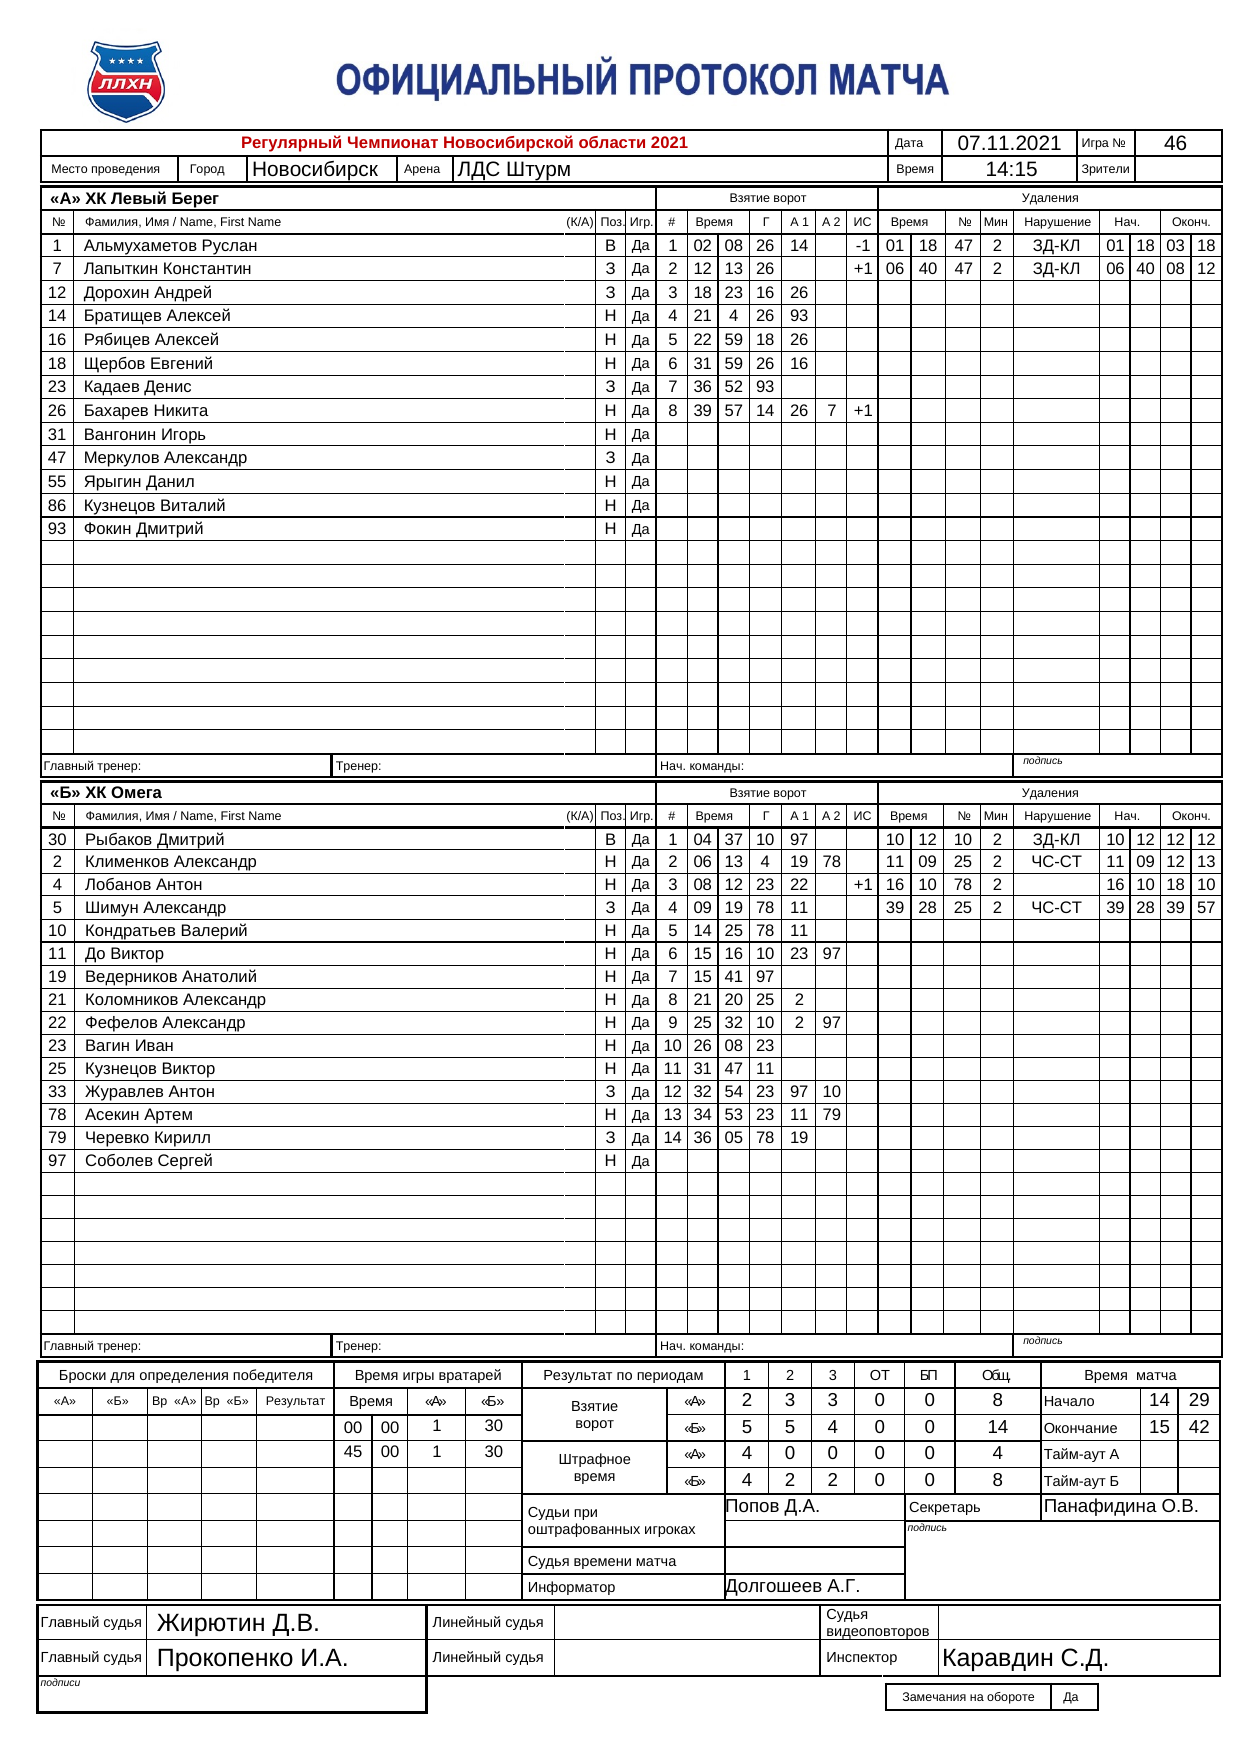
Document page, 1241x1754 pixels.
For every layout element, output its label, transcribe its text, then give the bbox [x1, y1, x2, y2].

table_cell 02 [688, 235, 717, 256]
table_cell Да [626, 352, 655, 374]
table_cell [782, 683, 815, 706]
table_cell [1131, 636, 1160, 658]
table_cell [879, 446, 910, 469]
table_cell [944, 1104, 980, 1126]
table_cell [1161, 494, 1190, 516]
table_cell 0 [855, 1389, 904, 1413]
table_cell [1192, 541, 1221, 564]
table_cell Асекин Артем [75, 1104, 564, 1126]
table_cell [912, 1127, 943, 1149]
table_cell [565, 1058, 595, 1079]
table_cell [981, 1150, 1013, 1172]
table_cell Н [596, 920, 625, 941]
table_cell 29 [1179, 1389, 1219, 1413]
table_cell [1014, 874, 1099, 895]
table_cell 34 [688, 1104, 717, 1126]
table_cell [1131, 305, 1160, 327]
table_cell 14 [956, 1415, 1040, 1440]
table_cell [408, 1547, 465, 1573]
table_cell Нач. [1100, 805, 1160, 826]
table_cell «Б » [466, 1389, 521, 1413]
table_cell «А» [408, 1389, 465, 1413]
table_cell [1131, 1104, 1160, 1126]
table_cell 32 [688, 1081, 717, 1103]
table_cell [782, 257, 815, 280]
table_cell [688, 1150, 717, 1172]
table_cell [1131, 352, 1160, 374]
table_cell [1131, 518, 1160, 540]
table_cell 2 [657, 850, 687, 872]
table_cell 79 [42, 1127, 74, 1149]
table_cell [39, 1416, 92, 1440]
table_cell [719, 565, 749, 587]
table_cell [1014, 730, 1099, 753]
table_cell Поз. [596, 805, 625, 826]
table_cell [596, 1288, 625, 1310]
table_cell [93, 1494, 147, 1520]
table_cell Н [596, 494, 625, 516]
table_cell Начало [1042, 1389, 1140, 1413]
table_cell [596, 659, 625, 682]
table_cell [946, 730, 980, 753]
table_cell [93, 1547, 147, 1573]
table_cell 1 [408, 1441, 465, 1467]
table_cell Линейный судья [428, 1640, 554, 1675]
table_cell Бахарев Никита [74, 399, 564, 422]
table_cell [1100, 1012, 1129, 1033]
table_cell 31 [688, 352, 717, 374]
table_cell [847, 659, 877, 682]
table_cell Фефелов Александр [75, 1012, 564, 1033]
table_cell [1014, 305, 1099, 327]
table_cell [816, 470, 846, 493]
table_header 2 [769, 1363, 811, 1387]
table_cell 23 [42, 376, 73, 398]
table_cell Клименков Александр [75, 850, 564, 872]
table_cell Информатор [523, 1575, 724, 1599]
table_cell [1192, 281, 1221, 303]
table_cell [879, 1242, 910, 1264]
table_cell [719, 612, 749, 634]
table_cell [750, 612, 781, 634]
table_cell [816, 376, 846, 398]
table_cell [981, 1288, 1013, 1310]
table_cell [74, 636, 564, 658]
table_cell [719, 683, 749, 706]
table_cell Н [596, 989, 625, 1011]
table_cell [879, 612, 910, 634]
table_cell [912, 541, 945, 564]
table_cell 10 [912, 874, 943, 895]
table_cell [944, 1127, 980, 1149]
picture [5, 28, 1179, 129]
table_cell [816, 541, 846, 564]
table_cell +1 [847, 874, 877, 895]
table_cell [39, 1441, 92, 1467]
table_cell [39, 1574, 92, 1599]
table_cell [1161, 281, 1190, 303]
table_cell [565, 612, 595, 634]
table_cell 25 [944, 896, 980, 918]
table_cell [1161, 399, 1190, 422]
table_cell [335, 1521, 371, 1546]
table_header «А» ХК Левый Берег [42, 188, 655, 209]
table_cell [565, 494, 595, 516]
table_cell [879, 636, 910, 658]
table_cell Да [626, 328, 655, 351]
table_cell 28 [1131, 896, 1160, 918]
table_cell 15 [688, 943, 717, 964]
table_cell 2 [812, 1468, 854, 1493]
table_cell [782, 659, 815, 682]
table_cell [816, 659, 846, 682]
table_cell Да [626, 1058, 655, 1079]
table_cell [688, 470, 717, 493]
table_cell [750, 565, 781, 587]
table_cell Да [626, 896, 655, 918]
table_cell [688, 707, 717, 729]
table_cell [981, 1104, 1013, 1126]
table_cell [565, 1081, 595, 1103]
table_cell Оконч. [1161, 805, 1221, 826]
table_cell [879, 707, 910, 729]
table_cell [847, 1288, 877, 1310]
table_cell [782, 376, 815, 398]
table_cell [879, 683, 910, 706]
table_cell [596, 1265, 625, 1287]
table_cell [719, 494, 749, 516]
table_cell [75, 1311, 564, 1333]
table_cell [688, 1173, 717, 1195]
table_cell 14 [657, 1127, 687, 1149]
table_cell [946, 659, 980, 682]
table_cell 18 [750, 328, 781, 351]
table_cell [1161, 707, 1190, 729]
table_cell 31 [42, 423, 73, 445]
table_cell [1136, 157, 1221, 181]
table_cell [1014, 281, 1099, 303]
table_cell [946, 588, 980, 611]
table_cell [1192, 1058, 1221, 1079]
table_cell [257, 1468, 333, 1493]
table_cell [1100, 423, 1129, 445]
table_cell Да [626, 874, 655, 895]
table_cell [1192, 565, 1221, 587]
table_cell [1014, 328, 1099, 351]
table_cell [1099, 1682, 1220, 1711]
table_cell Да [626, 850, 655, 872]
table_cell [816, 257, 846, 280]
table_cell № [946, 211, 980, 233]
table_cell [750, 683, 781, 706]
table_cell 23 [750, 1104, 781, 1126]
table_cell [688, 1311, 717, 1333]
table_header Удаления [879, 783, 1221, 803]
table_cell [39, 1494, 92, 1520]
table_cell [944, 1150, 980, 1172]
table_cell [816, 1196, 846, 1218]
table_cell [657, 1242, 687, 1264]
table_cell [946, 541, 980, 564]
table_cell 21 [688, 989, 717, 1011]
table_cell Штрафное время [523, 1442, 666, 1493]
table_cell 1 [657, 829, 687, 849]
table_cell [1100, 1242, 1129, 1264]
table_cell [782, 446, 815, 469]
table_cell [148, 1441, 201, 1467]
table_cell [879, 1012, 910, 1033]
table_cell 16 [42, 328, 73, 351]
table_cell Тренер: [333, 755, 655, 776]
table_cell [657, 470, 687, 493]
table_cell [1192, 1127, 1221, 1149]
table_cell [1014, 1104, 1099, 1126]
table_header Дата [889, 131, 941, 155]
table_cell Линейный судья [428, 1606, 554, 1639]
table_cell [75, 1288, 564, 1310]
table_cell [912, 920, 943, 941]
table_cell Нарушение [1014, 211, 1099, 233]
table_cell [981, 966, 1013, 987]
table_cell Судьи при оштрафованных игроках [523, 1495, 724, 1546]
table_cell [1100, 281, 1129, 303]
table_cell З [596, 896, 625, 918]
table_cell [946, 281, 980, 303]
table_cell [847, 850, 877, 872]
table_cell [1161, 612, 1190, 634]
table_cell 32 [719, 1012, 749, 1033]
table_cell [1100, 707, 1129, 729]
table_cell Тайм-аут Б [1042, 1468, 1140, 1493]
table_cell [626, 1242, 655, 1264]
table_cell [1131, 966, 1160, 987]
table_cell [373, 1521, 407, 1546]
table_cell 20 [719, 989, 749, 1011]
table_cell [657, 1219, 687, 1241]
table_cell [1014, 399, 1099, 422]
table_cell [719, 730, 749, 753]
table_cell Соболев Сергей [75, 1150, 564, 1172]
table_cell 2 [782, 989, 815, 1011]
table_cell 0 [855, 1415, 904, 1440]
table_cell 2 [769, 1468, 811, 1493]
table_cell [596, 1173, 625, 1195]
table_cell [1192, 518, 1221, 540]
table_cell [596, 1242, 625, 1264]
table_cell А 1 [782, 805, 815, 826]
table_cell Время [879, 211, 945, 233]
table_cell [719, 659, 749, 682]
table_cell [466, 1574, 521, 1599]
table_cell Рябицев Алексей [74, 328, 564, 351]
table_cell [981, 612, 1013, 634]
table_cell [1014, 659, 1099, 682]
table_cell [1192, 683, 1221, 706]
table_cell [1100, 470, 1129, 493]
table_cell 11 [1100, 850, 1129, 872]
table_cell 26 [688, 1035, 717, 1057]
table_cell [847, 943, 877, 964]
table_cell [946, 707, 980, 729]
table_cell [946, 446, 980, 469]
table_cell 19 [719, 896, 749, 918]
table_cell [1161, 565, 1190, 587]
table_cell Щербов Евгений [74, 352, 564, 374]
table_cell [335, 1468, 371, 1493]
table_cell [565, 352, 595, 374]
table_cell З [596, 1127, 625, 1149]
table_cell [565, 281, 595, 303]
table_cell 2 [726, 1389, 768, 1413]
table_cell [1141, 1468, 1177, 1493]
table_cell 78 [750, 896, 781, 918]
table_cell 14 [750, 399, 781, 422]
table_cell [565, 920, 595, 941]
table_cell [981, 1173, 1013, 1195]
table_cell [1014, 565, 1099, 587]
table_cell Кондратьев Валерий [75, 920, 564, 941]
table_cell 4 [719, 305, 749, 327]
table_cell [782, 1150, 815, 1172]
table_cell [816, 565, 846, 587]
table_cell 08 [688, 874, 717, 895]
table_cell [782, 565, 815, 587]
table_cell [981, 943, 1013, 964]
table_cell 10 [1131, 874, 1160, 895]
table_cell [39, 1547, 92, 1573]
table_cell [750, 707, 781, 729]
table_cell Н [596, 399, 625, 422]
table_cell Альмухаметов Руслан [74, 235, 564, 256]
table_cell Время [335, 1389, 407, 1413]
table_cell 40 [1131, 257, 1160, 280]
table_cell [944, 989, 980, 1011]
table_cell [750, 518, 781, 540]
table_cell [719, 1311, 749, 1333]
table_cell [782, 494, 815, 516]
table_cell Н [596, 1012, 625, 1033]
table_cell [565, 446, 595, 469]
table_cell [912, 1288, 943, 1310]
table_cell -1 [847, 235, 877, 256]
table_cell 12 [719, 874, 749, 895]
table_cell [750, 470, 781, 493]
table_cell [816, 1288, 846, 1310]
table_cell [42, 636, 73, 658]
table_cell [912, 1012, 943, 1033]
table_cell [1014, 1219, 1099, 1241]
table_cell [1161, 470, 1190, 493]
table_cell [565, 1127, 595, 1149]
table_cell [1014, 1081, 1099, 1103]
table_cell [816, 518, 846, 540]
table_cell [1131, 565, 1160, 587]
table_cell [1014, 352, 1099, 374]
table_cell Да [626, 423, 655, 445]
table_cell [565, 235, 595, 256]
table_cell [816, 1150, 846, 1172]
table_cell [912, 1196, 943, 1218]
table_cell Прокопенко И.А. [147, 1640, 425, 1675]
table_cell [596, 730, 625, 753]
table_cell [719, 1265, 749, 1287]
table_cell [565, 850, 595, 872]
table_cell [879, 989, 910, 1011]
table_cell [981, 399, 1013, 422]
table_cell Мин [981, 805, 1013, 826]
table_cell [719, 636, 749, 658]
table_cell [626, 1288, 655, 1310]
table_cell [879, 659, 910, 682]
table_cell 4 [812, 1415, 854, 1440]
table_cell [847, 470, 877, 493]
table_cell [816, 1311, 846, 1333]
table_cell [912, 966, 943, 987]
table_cell 5 [657, 920, 687, 941]
table_cell [657, 1196, 687, 1218]
table_cell [750, 423, 781, 445]
table_cell 22 [782, 874, 815, 895]
table_cell Тайм-аут А [1042, 1441, 1140, 1467]
table_cell [816, 235, 846, 256]
table_cell [847, 707, 877, 729]
table_cell 18 [1192, 235, 1221, 256]
table_cell [719, 1173, 749, 1195]
table_cell [816, 423, 846, 445]
table_cell 93 [782, 305, 815, 327]
table_cell [42, 1173, 74, 1195]
table_cell Да [626, 1081, 655, 1103]
table_cell [688, 1219, 717, 1241]
table_cell 19 [782, 1127, 815, 1149]
table_cell [816, 1265, 846, 1287]
table_cell «Б» [93, 1389, 147, 1413]
table_cell [879, 730, 910, 753]
table_cell [555, 1606, 819, 1639]
table_cell Да [626, 966, 655, 987]
table_cell [981, 446, 1013, 469]
table_cell 2 [782, 1012, 815, 1033]
table_cell 47 [719, 1058, 749, 1079]
table_cell Н [596, 1150, 625, 1172]
table_header БП [905, 1363, 954, 1387]
table_cell [626, 588, 655, 611]
table_cell [847, 1150, 877, 1172]
table_cell [782, 612, 815, 634]
table_cell [1131, 588, 1160, 611]
table_cell [42, 588, 73, 611]
table_cell [944, 1288, 980, 1310]
table_cell [1100, 1035, 1129, 1057]
table_cell [879, 1081, 910, 1103]
table_cell [148, 1416, 201, 1440]
table_cell [879, 1265, 910, 1287]
table_cell [1100, 1173, 1129, 1195]
table_cell 09 [688, 896, 717, 918]
table_cell Игр. [626, 211, 655, 233]
table_cell [879, 423, 910, 445]
table_cell [93, 1468, 147, 1493]
table_cell [816, 1127, 846, 1149]
table_cell [42, 1242, 74, 1264]
table_cell Время [688, 805, 749, 826]
table_cell [847, 612, 877, 634]
table_cell [847, 494, 877, 516]
table_cell [782, 1035, 815, 1057]
table_cell [1161, 1104, 1190, 1126]
table_cell 2 [981, 874, 1013, 895]
table_cell Фокин Дмитрий [74, 518, 564, 540]
table_cell 23 [42, 1035, 74, 1057]
table_cell [782, 636, 815, 658]
table_cell [782, 1288, 815, 1310]
table_cell [565, 470, 595, 493]
table_cell [981, 281, 1013, 303]
table_cell [428, 1677, 882, 1711]
table_cell [1192, 1035, 1221, 1057]
table_cell [1131, 1035, 1160, 1057]
table_cell [847, 1035, 877, 1057]
table_cell 12 [688, 257, 717, 280]
table_cell 25 [42, 1058, 74, 1079]
table_cell [1161, 683, 1190, 706]
table_cell Окончание [1042, 1415, 1140, 1440]
table_cell [816, 683, 846, 706]
table_cell [1100, 1196, 1129, 1218]
table_cell [816, 1242, 846, 1264]
table_cell Да [626, 829, 655, 849]
table_cell [42, 1265, 74, 1287]
table_cell 26 [782, 281, 815, 303]
table_cell [1014, 376, 1099, 398]
table_cell 06 [688, 850, 717, 872]
table_cell [816, 730, 846, 753]
table_cell 3 [812, 1389, 854, 1413]
table_cell [565, 1196, 595, 1218]
table_cell [782, 1196, 815, 1218]
table_cell [373, 1574, 407, 1599]
table_cell [1161, 1196, 1190, 1218]
table_cell 23 [782, 943, 815, 964]
table_cell 0 [905, 1415, 954, 1440]
table_cell 57 [1192, 896, 1221, 918]
table_cell 11 [782, 920, 815, 941]
table_cell [1161, 989, 1190, 1011]
table_cell Журавлев Антон [75, 1081, 564, 1103]
table_cell Оконч. [1161, 211, 1221, 233]
table_cell [944, 1081, 980, 1103]
table_cell 39 [1161, 896, 1190, 918]
table_cell [1014, 1196, 1099, 1218]
table_cell [782, 1219, 815, 1241]
table_cell [257, 1441, 333, 1467]
table_cell 12 [42, 281, 73, 303]
table_cell 18 [688, 281, 717, 303]
table_cell Да [626, 305, 655, 327]
table_cell Секретарь [906, 1495, 1040, 1520]
table_cell [944, 1311, 980, 1333]
table_cell № [944, 805, 980, 826]
table_header 1 [726, 1363, 768, 1387]
table_cell [565, 257, 595, 280]
table_cell [565, 1219, 595, 1241]
table_cell [565, 1265, 595, 1287]
table_cell Да [626, 1012, 655, 1033]
table_cell [688, 446, 717, 469]
table_cell 2 [981, 829, 1013, 849]
table_cell [657, 1311, 687, 1333]
table_cell [1100, 1311, 1129, 1333]
table_header Взятие ворот [657, 188, 877, 209]
table_cell 30 [466, 1416, 521, 1440]
table_cell 2 [981, 235, 1013, 256]
table_cell [981, 1035, 1013, 1057]
table_cell 26 [750, 305, 781, 327]
table_cell [1014, 1127, 1099, 1149]
table_cell [626, 1311, 655, 1333]
table_cell До Виктор [75, 943, 564, 964]
table_cell 12 [1161, 829, 1190, 849]
table_cell 03 [1161, 235, 1190, 256]
table_cell [912, 328, 945, 351]
table_cell [816, 636, 846, 658]
table_cell Да [626, 943, 655, 964]
table_cell «А» [39, 1389, 92, 1413]
table_cell [912, 707, 945, 729]
table_cell [596, 541, 625, 564]
table_cell [1100, 305, 1129, 327]
table_cell [1161, 423, 1190, 445]
table_cell 53 [719, 1104, 749, 1126]
table_header 46 [1136, 131, 1221, 155]
table_cell [847, 1242, 877, 1264]
table_cell [93, 1416, 147, 1440]
table_cell [782, 966, 815, 987]
table_cell В [596, 829, 625, 849]
table_cell [1192, 612, 1221, 634]
table_cell Время [889, 157, 941, 181]
table_cell 4 [726, 1442, 768, 1467]
table_cell 13 [719, 257, 749, 280]
table_cell З [596, 281, 625, 303]
table_cell [657, 541, 687, 564]
table_cell [981, 659, 1013, 682]
table_cell 40 [912, 257, 945, 280]
table_cell [565, 683, 595, 706]
table_cell [879, 1058, 910, 1079]
table_cell [1131, 612, 1160, 634]
table_cell [1192, 1265, 1221, 1287]
table_cell [335, 1494, 371, 1520]
table_cell [912, 1058, 943, 1079]
table_cell [565, 1242, 595, 1264]
table_cell [1014, 588, 1099, 611]
table_cell 25 [688, 1012, 717, 1033]
table_cell [657, 659, 687, 682]
table_cell [596, 612, 625, 634]
table_cell [688, 565, 717, 587]
table_cell № [42, 805, 74, 826]
table_cell 18 [42, 352, 73, 374]
table_cell [1100, 518, 1129, 540]
table_cell [1131, 1265, 1160, 1287]
table_cell [1100, 399, 1129, 422]
table_cell [946, 399, 980, 422]
table_cell [879, 1127, 910, 1149]
table_cell 4 [726, 1468, 768, 1493]
table_cell Поз. [596, 211, 625, 233]
table_cell [1014, 1035, 1099, 1057]
table_cell [719, 423, 749, 445]
table_cell [1131, 541, 1160, 564]
table_cell Н [596, 1035, 625, 1057]
table_cell [944, 943, 980, 964]
table_cell [726, 1548, 904, 1573]
table_cell [466, 1468, 521, 1493]
table_cell Да [626, 1150, 655, 1172]
table_cell [981, 328, 1013, 351]
table_cell [1014, 470, 1099, 493]
table_cell [847, 1265, 877, 1287]
table_cell 00 [335, 1416, 371, 1440]
table_cell [1014, 541, 1099, 564]
table_cell [912, 423, 945, 445]
table_cell Н [596, 874, 625, 895]
table_cell [93, 1441, 147, 1467]
table_cell [981, 470, 1013, 493]
table_cell [1192, 423, 1221, 445]
table_cell [1131, 943, 1160, 964]
table_cell Да [626, 399, 655, 422]
table_cell 10 [1100, 829, 1129, 849]
table_header 3 [812, 1363, 854, 1387]
table_cell 25 [719, 920, 749, 941]
table_cell 21 [688, 305, 717, 327]
table_cell [719, 588, 749, 611]
table_cell [42, 1219, 74, 1241]
table_cell ИС [847, 805, 877, 826]
table_cell [626, 1219, 655, 1241]
table_cell [1192, 352, 1221, 374]
table_cell 4 [750, 850, 781, 872]
table_cell [1161, 1311, 1190, 1333]
table_cell А 2 [816, 211, 846, 233]
table_cell [688, 612, 717, 634]
table_cell [565, 1012, 595, 1033]
table_cell Н [596, 966, 625, 987]
table_cell [1192, 1242, 1221, 1264]
table_cell [657, 1173, 687, 1195]
table_cell Н [596, 943, 625, 964]
table_cell Игр. [626, 805, 655, 826]
table_cell [1131, 423, 1160, 445]
table_cell [847, 588, 877, 611]
table_cell [981, 588, 1013, 611]
table_cell 00 [373, 1416, 407, 1440]
table_cell 59 [719, 352, 749, 374]
table_cell 13 [719, 850, 749, 872]
table_cell [847, 305, 877, 327]
table_cell 13 [657, 1104, 687, 1126]
table_cell [847, 1081, 877, 1103]
table_cell [1100, 446, 1129, 469]
table_cell [912, 943, 943, 964]
table_header Результат по периодам [523, 1363, 724, 1387]
table_cell Лобанов Антон [75, 874, 564, 895]
table_cell [879, 588, 910, 611]
table_cell Время [879, 805, 943, 826]
table_cell [912, 565, 945, 587]
table_cell [816, 989, 846, 1011]
table_cell 12 [657, 1081, 687, 1103]
table_cell ЧС-СТ [1014, 850, 1099, 872]
table_cell [565, 376, 595, 398]
table_cell подпись [906, 1522, 1219, 1599]
table_cell Время [688, 211, 749, 233]
table_cell [1161, 1012, 1190, 1033]
table_cell Да [626, 281, 655, 303]
table_cell [946, 565, 980, 587]
table_cell [1161, 541, 1190, 564]
table_cell [879, 328, 910, 351]
table_cell [981, 920, 1013, 941]
table_cell [879, 1104, 910, 1126]
table_cell [1161, 636, 1190, 658]
table_cell 86 [42, 494, 73, 516]
table_cell 30 [466, 1441, 521, 1467]
table_cell [816, 328, 846, 351]
table_cell 8 [956, 1468, 1040, 1493]
table_cell [981, 989, 1013, 1011]
table_cell [1192, 920, 1221, 941]
table_cell 26 [782, 399, 815, 422]
table_cell 8 [657, 989, 687, 1011]
table_cell [596, 1196, 625, 1218]
table_cell [816, 920, 846, 941]
table_cell [1014, 683, 1099, 706]
table_cell [981, 1058, 1013, 1079]
table_cell Кузнецов Виталий [74, 494, 564, 516]
table_cell [1131, 1127, 1160, 1149]
table_cell Рыбаков Дмитрий [75, 829, 564, 849]
table_cell [1100, 588, 1129, 611]
table_cell [847, 1311, 877, 1333]
table_cell 11 [879, 850, 910, 872]
table_cell # [657, 211, 687, 233]
table_cell ЧС-СТ [1014, 896, 1099, 918]
table_cell [1161, 1265, 1190, 1287]
table_cell [565, 305, 595, 327]
table_cell [847, 1127, 877, 1149]
table_cell «Б» [668, 1468, 724, 1493]
table_cell 97 [782, 1081, 815, 1103]
table_cell [93, 1574, 147, 1599]
table_cell Да [626, 446, 655, 469]
table_cell 78 [42, 1104, 74, 1126]
table_cell [879, 1311, 910, 1333]
table_cell [1100, 1127, 1129, 1149]
table_cell [565, 659, 595, 682]
table_cell [565, 423, 595, 445]
table_cell подпись [1014, 1335, 1221, 1356]
table_cell 78 [750, 1127, 781, 1149]
table_cell [657, 636, 687, 658]
table_cell [750, 1311, 781, 1333]
table_cell [657, 612, 687, 634]
table_cell 7 [657, 966, 687, 987]
table_cell 23 [719, 281, 749, 303]
table_cell [847, 328, 877, 351]
table_cell [816, 1219, 846, 1241]
table_cell [847, 730, 877, 753]
table_cell [1161, 446, 1190, 469]
table_cell [202, 1547, 256, 1573]
table_cell [688, 683, 717, 706]
table_cell Судья времени матча [523, 1548, 724, 1573]
table_cell 10 [750, 1012, 781, 1033]
table_cell [879, 470, 910, 493]
table_cell [1192, 1311, 1221, 1333]
table_cell Судья видеоповторов [821, 1606, 938, 1639]
table_cell [1014, 518, 1099, 540]
table_cell [879, 352, 910, 374]
table_cell [847, 1058, 877, 1079]
table_cell [1100, 1058, 1129, 1079]
table_cell [1192, 399, 1221, 422]
table_cell [847, 281, 877, 303]
table_cell [565, 1104, 595, 1126]
table_cell [719, 1150, 749, 1172]
table_cell 12 [1161, 850, 1190, 872]
table_cell Взятие ворот [523, 1389, 666, 1440]
table_cell [944, 966, 980, 987]
table_cell [1014, 446, 1099, 469]
table_cell [782, 730, 815, 753]
table_cell [565, 636, 595, 658]
table_cell [626, 683, 655, 706]
table_cell 11 [782, 1104, 815, 1126]
table_cell Н [596, 328, 625, 351]
table_cell [626, 730, 655, 753]
table_cell [981, 541, 1013, 564]
table_cell [408, 1521, 465, 1546]
table_cell 4 [657, 896, 687, 918]
table_cell Лапыткин Константин [74, 257, 564, 280]
table_cell [847, 989, 877, 1011]
table_cell 1 [408, 1416, 465, 1440]
table_cell [782, 541, 815, 564]
table_header Общ. [956, 1363, 1040, 1387]
table_cell [912, 588, 945, 611]
table_cell [847, 1173, 877, 1195]
table_cell [750, 636, 781, 658]
table_cell [912, 399, 945, 422]
table_cell ИС [847, 211, 877, 233]
table_cell [1192, 730, 1221, 753]
table_cell [42, 565, 73, 587]
table_cell Главный тренер: [42, 755, 330, 776]
table_cell [257, 1574, 333, 1599]
table_cell [726, 1521, 904, 1546]
table_cell [596, 636, 625, 658]
table_cell [782, 588, 815, 611]
table_cell [847, 446, 877, 469]
table_cell Попов Д.А. [726, 1495, 904, 1520]
table_cell [626, 1196, 655, 1218]
table_cell Да [626, 257, 655, 280]
table_cell [408, 1494, 465, 1520]
table_cell [565, 1035, 595, 1057]
table_cell ЗД-КЛ [1014, 257, 1099, 280]
table_cell 10 [944, 829, 980, 849]
table_cell [148, 1494, 201, 1520]
table_cell Главный тренер: [42, 1335, 330, 1356]
table_header Игра № [1078, 131, 1134, 155]
table_cell 26 [782, 328, 815, 351]
table_cell [408, 1468, 465, 1493]
table_cell [1014, 989, 1099, 1011]
table_cell [816, 494, 846, 516]
table_cell 52 [719, 376, 749, 398]
table_cell [1161, 920, 1190, 941]
table_cell [74, 730, 564, 753]
table_cell [1192, 305, 1221, 327]
table_cell [1131, 1150, 1160, 1172]
table_cell [657, 423, 687, 445]
table_cell Жирютин Д.В. [147, 1606, 425, 1639]
table_cell [1161, 1173, 1190, 1195]
table_cell [879, 1219, 910, 1241]
table_cell Место проведения [42, 157, 177, 181]
table_cell [565, 1173, 595, 1195]
table_cell [1161, 1150, 1190, 1172]
table_cell Н [596, 518, 625, 540]
table_cell [981, 352, 1013, 374]
table_cell [408, 1574, 465, 1599]
table_cell [75, 1173, 564, 1195]
table_cell 47 [42, 446, 73, 469]
table_cell [42, 1311, 74, 1333]
table_cell [912, 518, 945, 540]
table_cell 57 [719, 399, 749, 422]
table_cell [1131, 376, 1160, 398]
table_cell [782, 1265, 815, 1287]
table_cell «А» [668, 1389, 724, 1413]
table_cell [1192, 446, 1221, 469]
table_cell 04 [688, 829, 717, 849]
table_cell 09 [1131, 850, 1160, 872]
table_cell [981, 636, 1013, 658]
table_cell [1131, 328, 1160, 351]
table_cell [946, 518, 980, 540]
table_cell [981, 305, 1013, 327]
table_cell [883, 1677, 1220, 1681]
table_cell [565, 943, 595, 964]
table_cell [782, 518, 815, 540]
table_cell [816, 1058, 846, 1079]
table_cell [816, 966, 846, 987]
table_cell [750, 446, 781, 469]
table_cell [879, 1288, 910, 1310]
table_cell [816, 1173, 846, 1195]
table_cell № [42, 211, 73, 233]
table_header Замечания на обороте [887, 1685, 1050, 1709]
table_cell [750, 1196, 781, 1218]
table_cell [74, 588, 564, 611]
table_cell [202, 1521, 256, 1546]
table_cell [944, 1058, 980, 1079]
table_cell 7 [42, 257, 73, 280]
table_cell [847, 829, 877, 849]
table_cell [1192, 494, 1221, 516]
table_cell ЗД-КЛ [1014, 829, 1099, 849]
table_cell [946, 352, 980, 374]
table_cell 12 [1131, 829, 1160, 849]
table_cell [202, 1468, 256, 1493]
table_cell [148, 1547, 201, 1573]
table_cell 2 [657, 257, 687, 280]
table_cell 6 [657, 352, 687, 374]
table_cell [657, 683, 687, 706]
table_cell Ярыгин Данил [74, 470, 564, 493]
table_cell [981, 565, 1013, 587]
table_cell «А» [668, 1442, 724, 1467]
table_cell [75, 1219, 564, 1241]
table_cell 5 [726, 1415, 768, 1440]
table_cell [42, 612, 73, 634]
table_cell 42 [1179, 1415, 1219, 1440]
table_cell [981, 518, 1013, 540]
table_cell Инспектор [821, 1640, 938, 1675]
table_cell [946, 423, 980, 445]
table_cell [1131, 446, 1160, 469]
table_cell Да [626, 1104, 655, 1126]
table_cell [981, 1219, 1013, 1241]
table_cell [750, 1173, 781, 1195]
table_cell [879, 966, 910, 987]
table_cell Да [626, 920, 655, 941]
table_cell Г [750, 211, 781, 233]
table_cell [565, 1311, 595, 1333]
table_cell 33 [42, 1081, 74, 1103]
table_cell 97 [816, 1012, 846, 1033]
table_cell подпись [1014, 755, 1221, 776]
table_cell [816, 1035, 846, 1057]
table_cell [847, 1012, 877, 1033]
table_cell 10 [42, 920, 74, 941]
table_cell 11 [42, 943, 74, 964]
table_cell [626, 565, 655, 587]
table_cell [879, 399, 910, 422]
table_cell Вр «Б» [202, 1389, 256, 1413]
table_cell [1100, 1219, 1129, 1241]
table_cell [847, 966, 877, 987]
table_cell 45 [335, 1441, 371, 1467]
table_cell [1192, 943, 1221, 964]
table_cell [981, 730, 1013, 753]
table_cell [148, 1574, 201, 1599]
table_cell [946, 683, 980, 706]
table_cell [847, 423, 877, 445]
table_cell Черевко Кирилл [75, 1127, 564, 1149]
table_cell [981, 1196, 1013, 1218]
table_cell [1161, 1219, 1190, 1241]
table_header Удаления [879, 188, 1221, 209]
table_cell 47 [946, 235, 980, 256]
table_cell 14 [42, 305, 73, 327]
table_cell Нач. [1100, 211, 1160, 233]
table_cell [202, 1494, 256, 1520]
table_cell [596, 588, 625, 611]
table_cell [688, 423, 717, 445]
table_cell [1014, 1173, 1099, 1195]
table_cell Н [596, 1104, 625, 1126]
table_cell [946, 612, 980, 634]
table_cell [912, 352, 945, 374]
table_cell 26 [750, 257, 781, 280]
table_cell Да [626, 1127, 655, 1149]
table_header Взятие ворот [657, 783, 877, 803]
table_cell Долгошеев А.Г. [726, 1575, 904, 1599]
table_cell [657, 1150, 687, 1172]
table_cell [912, 305, 945, 327]
table_cell 01 [879, 235, 910, 256]
table_cell 55 [42, 470, 73, 493]
table_cell [657, 518, 687, 540]
table_cell Фамилия, Имя / Name, First Name [75, 805, 565, 826]
table_cell «Б» [668, 1415, 724, 1440]
table_cell [816, 612, 846, 634]
table_cell [946, 376, 980, 398]
table_cell [466, 1521, 521, 1546]
table_cell [939, 1606, 1219, 1639]
table_cell 0 [905, 1389, 954, 1413]
table_cell 3 [657, 281, 687, 303]
table_cell 23 [750, 1081, 781, 1103]
table_cell 41 [719, 966, 749, 987]
table_cell [257, 1521, 333, 1546]
table_cell 1 [657, 235, 687, 256]
table_cell [1100, 1081, 1129, 1103]
table_cell 37 [719, 829, 749, 849]
table_cell [75, 1196, 564, 1218]
table_cell Арена [398, 157, 452, 181]
table_cell [1161, 305, 1190, 327]
table_cell [626, 707, 655, 729]
table_cell 4 [657, 305, 687, 327]
table_cell [782, 1058, 815, 1079]
table_cell [912, 1035, 943, 1057]
table_cell Братищев Алексей [74, 305, 564, 327]
table_cell 0 [855, 1468, 904, 1493]
table_cell [981, 423, 1013, 445]
table_cell [42, 730, 73, 753]
table_cell [912, 989, 943, 1011]
table_cell Дорохин Андрей [74, 281, 564, 303]
table_cell 79 [816, 1104, 846, 1126]
table_cell [335, 1547, 371, 1573]
table_cell [879, 376, 910, 398]
table_cell 8 [956, 1389, 1040, 1413]
table_cell [782, 423, 815, 445]
table_cell [879, 920, 910, 941]
table_cell [879, 281, 910, 303]
table_cell З [596, 257, 625, 280]
table_cell [847, 376, 877, 398]
table_cell [1014, 1242, 1099, 1264]
table_cell [565, 874, 595, 895]
table_cell 1 [42, 235, 73, 256]
table_cell [1192, 1104, 1221, 1126]
table_cell [565, 518, 595, 540]
table_cell [1100, 636, 1129, 658]
table_cell 5 [769, 1415, 811, 1440]
table_cell 0 [855, 1442, 904, 1467]
table_cell [202, 1416, 256, 1440]
table_cell [816, 281, 846, 303]
table_cell 18 [1161, 874, 1190, 895]
table_cell 21 [42, 989, 74, 1011]
table_cell [1014, 1058, 1099, 1079]
table_cell [1161, 1288, 1190, 1310]
table_header 07.11.2021 [943, 131, 1076, 155]
table_cell [1014, 1288, 1099, 1310]
table_cell [657, 730, 687, 753]
table_cell [879, 1173, 910, 1195]
table_cell 2 [981, 850, 1013, 872]
table_cell Н [596, 1058, 625, 1079]
table_cell 36 [688, 1127, 717, 1149]
table_cell 59 [719, 328, 749, 351]
table_cell Г [750, 805, 781, 826]
table_cell [373, 1494, 407, 1520]
table_cell 16 [750, 281, 781, 303]
table_cell [1192, 376, 1221, 398]
table_cell [1100, 989, 1129, 1011]
table_cell 7 [657, 376, 687, 398]
table_cell [750, 730, 781, 753]
table_cell (К/А) [565, 805, 595, 826]
table_cell 05 [719, 1127, 749, 1149]
table_cell [1179, 1468, 1219, 1493]
table_cell [912, 1311, 943, 1333]
table_cell [816, 896, 846, 918]
table_cell [981, 1265, 1013, 1287]
table_cell Главный судья [39, 1606, 146, 1639]
table_cell [750, 1288, 781, 1310]
table_cell [1161, 328, 1190, 351]
table_cell [688, 659, 717, 682]
table_cell 18 [1131, 235, 1160, 256]
table_cell [847, 352, 877, 374]
table_cell [1014, 423, 1099, 445]
table_cell 4 [956, 1442, 1040, 1467]
table_cell [1161, 376, 1190, 398]
table_cell [944, 1219, 980, 1241]
table_cell Каравдин С.Д. [939, 1640, 1219, 1675]
table_cell 10 [657, 1035, 687, 1057]
table_cell [1100, 920, 1129, 941]
table_cell [1014, 920, 1099, 941]
table_cell Ведерников Анатолий [75, 966, 564, 987]
table_cell Шимун Александр [75, 896, 564, 918]
table_cell Да [626, 494, 655, 516]
table_cell [782, 1242, 815, 1264]
table_cell Зрители [1078, 157, 1134, 181]
table_cell [688, 1265, 717, 1287]
table_cell [879, 565, 910, 587]
table_cell 30 [42, 829, 74, 849]
table_cell 11 [657, 1058, 687, 1079]
table_cell [981, 1081, 1013, 1103]
table_cell [1100, 376, 1129, 398]
table_cell [912, 659, 945, 682]
table_cell 19 [42, 966, 74, 987]
table_cell [1131, 281, 1160, 303]
table_cell Н [596, 305, 625, 327]
table_cell [981, 376, 1013, 398]
table_cell [74, 612, 564, 634]
table_cell [750, 1150, 781, 1172]
table_cell [1100, 1104, 1129, 1126]
table_cell 11 [750, 1058, 781, 1079]
table_cell [879, 518, 910, 540]
table_cell [1161, 352, 1190, 374]
table_cell [373, 1547, 407, 1573]
table_cell [782, 470, 815, 493]
table_cell 2 [981, 257, 1013, 280]
table_cell 14 [1141, 1389, 1177, 1413]
table_cell [1100, 328, 1129, 351]
table_cell [626, 636, 655, 658]
table_cell [912, 446, 945, 469]
table_cell [719, 518, 749, 540]
table_cell [719, 541, 749, 564]
table_cell [912, 612, 945, 634]
table_cell [750, 1219, 781, 1241]
table_cell 26 [750, 352, 781, 374]
table_cell Новосибирск [248, 157, 396, 181]
table_cell [1131, 399, 1160, 422]
table_cell [816, 829, 846, 849]
table_cell [74, 659, 564, 682]
table_cell 13 [1192, 850, 1221, 872]
table_cell [944, 1012, 980, 1033]
table_cell [657, 1265, 687, 1287]
table_cell А 1 [782, 211, 815, 233]
table_cell Да [626, 470, 655, 493]
table_cell [1131, 659, 1160, 682]
table_cell [1100, 943, 1129, 964]
table_cell Вр «А» [148, 1389, 201, 1413]
table_header ОТ [855, 1363, 904, 1387]
table_cell 97 [782, 829, 815, 849]
table_cell [1161, 966, 1190, 987]
table_cell Панафидина О.В. [1042, 1495, 1219, 1520]
table_cell [879, 1035, 910, 1057]
table_cell [1131, 470, 1160, 493]
table_cell [719, 446, 749, 469]
table_cell 97 [42, 1150, 74, 1172]
table_cell [944, 920, 980, 941]
table_cell [981, 494, 1013, 516]
table_cell [719, 707, 749, 729]
table_cell [1192, 1012, 1221, 1033]
table_cell [1100, 966, 1129, 987]
table_cell [847, 1104, 877, 1126]
table_cell 97 [750, 966, 781, 987]
table_cell 78 [816, 850, 846, 872]
table_cell 14 [782, 235, 815, 256]
table_cell [1161, 1035, 1190, 1057]
table_cell 15 [688, 966, 717, 987]
table_cell [257, 1547, 333, 1573]
table_cell [565, 1150, 595, 1172]
table_cell Главный судья [39, 1640, 146, 1675]
table_cell З [596, 446, 625, 469]
table_cell [912, 1104, 943, 1126]
table_cell [75, 1242, 564, 1264]
table_cell [981, 683, 1013, 706]
table_cell Н [596, 352, 625, 374]
table_cell [1014, 612, 1099, 634]
table_cell [1161, 518, 1190, 540]
table_cell [565, 896, 595, 918]
table_cell [626, 612, 655, 634]
table_cell 31 [688, 1058, 717, 1079]
table_cell ЛДС Штурм [454, 157, 887, 181]
table_cell Да [626, 376, 655, 398]
table_cell [847, 896, 877, 918]
table_cell [565, 588, 595, 611]
table_cell [688, 518, 717, 540]
table_cell 39 [688, 399, 717, 422]
table_cell [1161, 943, 1190, 964]
table_header Да [1052, 1685, 1097, 1709]
table_cell [981, 1311, 1013, 1333]
table_cell 54 [719, 1081, 749, 1103]
table_cell [816, 707, 846, 729]
table_cell 16 [782, 352, 815, 374]
table_cell [565, 328, 595, 351]
table_cell [626, 659, 655, 682]
table_cell 08 [719, 235, 749, 256]
table_cell 7 [816, 399, 846, 422]
table_cell [750, 1265, 781, 1287]
table_cell [1014, 636, 1099, 658]
table_cell [1131, 1219, 1160, 1241]
table_cell [1192, 588, 1221, 611]
table_cell [1014, 1311, 1099, 1333]
table_cell [816, 446, 846, 469]
table_cell [74, 541, 564, 564]
table_cell 14:15 [943, 157, 1076, 181]
table_cell З [596, 376, 625, 398]
table_cell [75, 1265, 564, 1287]
table_cell [335, 1574, 371, 1599]
table_cell [74, 683, 564, 706]
table_cell [148, 1468, 201, 1493]
table_cell [257, 1494, 333, 1520]
table_cell [148, 1521, 201, 1546]
table_cell [688, 636, 717, 658]
table_cell +1 [847, 399, 877, 422]
table_cell [816, 588, 846, 611]
table_cell 10 [1192, 874, 1221, 895]
table_cell [596, 1219, 625, 1241]
table_cell [1192, 1219, 1221, 1241]
table_cell [1014, 494, 1099, 516]
table_cell 93 [750, 376, 781, 398]
table_cell [847, 1196, 877, 1218]
table_cell [42, 541, 73, 564]
table_cell [719, 1219, 749, 1241]
table_cell [1131, 683, 1160, 706]
table_cell [466, 1494, 521, 1520]
table_cell 78 [944, 874, 980, 895]
table_cell [688, 730, 717, 753]
table_cell 26 [42, 399, 73, 422]
table_cell [847, 541, 877, 564]
table_cell [626, 1265, 655, 1287]
table_cell Город [179, 157, 246, 181]
table_cell [847, 518, 877, 540]
table_cell [1192, 328, 1221, 351]
table_cell [688, 1242, 717, 1264]
table_cell [750, 588, 781, 611]
table_cell Меркулов Александр [74, 446, 564, 469]
table_cell [1161, 1058, 1190, 1079]
table_cell 15 [1141, 1415, 1177, 1440]
table_cell ЗД-КЛ [1014, 235, 1099, 256]
table_cell Тренер: [333, 1335, 655, 1356]
table_cell 8 [657, 399, 687, 422]
table_cell [1161, 1127, 1190, 1149]
table_cell 23 [750, 874, 781, 895]
table_cell 00 [373, 1441, 407, 1467]
table_cell Нач. команды: [657, 1335, 1012, 1356]
table_cell [782, 1311, 815, 1333]
table_header Время игры вратарей [335, 1363, 521, 1387]
table_cell [39, 1468, 92, 1493]
table_cell [565, 966, 595, 987]
table_cell [257, 1416, 333, 1440]
table_cell [74, 707, 564, 729]
table_cell [750, 659, 781, 682]
table_cell [946, 494, 980, 516]
table_cell [1100, 565, 1129, 587]
table_cell 06 [879, 257, 910, 280]
table_cell # [657, 805, 687, 826]
table_cell [373, 1468, 407, 1493]
table_cell 78 [750, 920, 781, 941]
table_cell 25 [750, 989, 781, 1011]
table_cell 22 [688, 328, 717, 351]
table_cell Мин [981, 211, 1013, 233]
table_cell 16 [719, 943, 749, 964]
table_cell [816, 305, 846, 327]
table_cell [1100, 1288, 1129, 1310]
table_cell [565, 1288, 595, 1310]
table_cell [1192, 989, 1221, 1011]
table_cell Да [626, 989, 655, 1011]
table_cell [565, 730, 595, 753]
table_cell [912, 1081, 943, 1103]
table_header «Б» ХК Омега [42, 783, 655, 803]
table_header Регулярный Чемпионат Новосибирской области 2021 [42, 131, 887, 155]
table_cell [912, 281, 945, 303]
table_cell Коломников Александр [75, 989, 564, 1011]
table_cell +1 [847, 257, 877, 280]
table_cell [565, 541, 595, 564]
table_cell 11 [782, 896, 815, 918]
table_cell [657, 494, 687, 516]
table_cell 06 [1100, 257, 1129, 280]
table_cell [596, 707, 625, 729]
table_cell Н [596, 470, 625, 493]
table_cell [1131, 494, 1160, 516]
table_cell [782, 1173, 815, 1195]
table_cell [719, 1196, 749, 1218]
table_cell [847, 636, 877, 658]
table_cell [1014, 943, 1099, 964]
table_cell [981, 707, 1013, 729]
table_cell [1014, 1265, 1099, 1287]
table_cell [944, 1035, 980, 1057]
table_cell [1100, 352, 1129, 374]
table_cell 39 [1100, 896, 1129, 918]
table_cell 3 [657, 874, 687, 895]
table_cell [596, 565, 625, 587]
table_cell [657, 707, 687, 729]
table_cell [1161, 730, 1190, 753]
table_cell [1131, 1081, 1160, 1103]
table_cell [1161, 1081, 1190, 1103]
table_cell Результат [257, 1389, 333, 1413]
table_cell 28 [912, 896, 943, 918]
table_cell [1131, 989, 1160, 1011]
table_cell [946, 305, 980, 327]
table_cell [1161, 1242, 1190, 1264]
table_cell [1100, 1265, 1129, 1287]
table_cell Да [626, 518, 655, 540]
table_cell подписи [39, 1677, 425, 1711]
table_cell [912, 683, 945, 706]
table_cell 10 [879, 829, 910, 849]
table_cell [1014, 1150, 1099, 1172]
table_cell [1161, 659, 1190, 682]
table_cell 12 [1192, 829, 1221, 849]
table_cell Да [626, 1035, 655, 1057]
table_cell [750, 494, 781, 516]
table_cell [93, 1521, 147, 1546]
table_cell [816, 874, 846, 895]
table_cell 22 [42, 1012, 74, 1033]
table_cell [912, 730, 945, 753]
table_cell [1192, 659, 1221, 682]
table_cell [1131, 730, 1160, 753]
table_cell [944, 1196, 980, 1218]
table_cell [912, 1219, 943, 1241]
table_cell [1192, 1081, 1221, 1103]
table_cell [912, 494, 945, 516]
table_cell [688, 541, 717, 564]
table_cell [565, 565, 595, 587]
table_cell 12 [912, 829, 943, 849]
table_cell Кузнецов Виктор [75, 1058, 564, 1079]
table_cell [879, 541, 910, 564]
table_cell [1131, 1196, 1160, 1218]
table_cell [1131, 1288, 1160, 1310]
table_cell [912, 1173, 943, 1195]
table_cell 16 [1100, 874, 1129, 895]
table_cell [42, 1288, 74, 1310]
table_cell [944, 1242, 980, 1264]
table_cell [1100, 730, 1129, 753]
table_header Броски для определения победителя [39, 1363, 333, 1387]
table_cell [912, 470, 945, 493]
table_cell [688, 588, 717, 611]
table_cell [565, 399, 595, 422]
table_cell 01 [1100, 235, 1129, 256]
table_cell [1192, 707, 1221, 729]
table_cell [596, 1311, 625, 1333]
table_cell В [596, 235, 625, 256]
table_cell 0 [905, 1468, 954, 1493]
table_cell [912, 636, 945, 658]
table_cell Да [626, 235, 655, 256]
table_cell 18 [912, 235, 945, 256]
table_cell 9 [657, 1012, 687, 1033]
table_cell Фамилия, Имя / Name, First Name [74, 211, 565, 233]
table_cell [74, 565, 564, 587]
table_cell [981, 1242, 1013, 1264]
table_cell [944, 1265, 980, 1287]
table_cell 09 [912, 850, 943, 872]
table_cell [750, 541, 781, 564]
table_cell [1192, 1173, 1221, 1195]
table_cell [847, 683, 877, 706]
table_cell [1131, 1242, 1160, 1264]
table_cell 93 [42, 518, 73, 540]
table_cell [750, 1242, 781, 1264]
table_cell [202, 1574, 256, 1599]
table_cell [596, 683, 625, 706]
table_cell Вагин Иван [75, 1035, 564, 1057]
table_cell [626, 541, 655, 564]
table_cell 23 [750, 1035, 781, 1057]
table_cell [657, 565, 687, 587]
table_cell Нач. команды: [657, 755, 1012, 776]
table_cell 2 [42, 850, 74, 872]
table_cell [946, 328, 980, 351]
table_cell 47 [946, 257, 980, 280]
table_cell [879, 1150, 910, 1172]
table_cell [1014, 966, 1099, 987]
table_cell 08 [719, 1035, 749, 1057]
table_cell 3 [769, 1389, 811, 1413]
table_cell [42, 683, 73, 706]
table_cell 0 [769, 1442, 811, 1467]
table_cell [1141, 1441, 1177, 1467]
table_cell [719, 1242, 749, 1264]
table_cell [782, 707, 815, 729]
table_cell [1192, 1288, 1221, 1310]
table_cell 39 [879, 896, 910, 918]
table_cell [42, 1196, 74, 1218]
table_cell 12 [1192, 257, 1221, 280]
table_cell 4 [42, 874, 74, 895]
table_cell [1100, 683, 1129, 706]
table_cell 97 [816, 943, 846, 964]
table_cell [912, 1150, 943, 1172]
table_cell [1192, 1150, 1221, 1172]
table_cell [688, 1196, 717, 1218]
table_cell [1192, 1196, 1221, 1218]
table_cell [1131, 1311, 1160, 1333]
table_cell [879, 943, 910, 964]
table_cell 08 [1161, 257, 1190, 280]
table_cell [879, 494, 910, 516]
table_cell [1014, 707, 1099, 729]
table_cell 10 [750, 943, 781, 964]
table_cell [1014, 1012, 1099, 1033]
table_cell [912, 376, 945, 398]
table_cell [847, 1219, 877, 1241]
table_cell 26 [750, 235, 781, 256]
table_cell [1100, 659, 1129, 682]
table_cell [1131, 707, 1160, 729]
table_cell [981, 1127, 1013, 1149]
table_cell [466, 1547, 521, 1573]
table_cell [981, 1012, 1013, 1033]
table_cell [688, 1288, 717, 1310]
table_cell [565, 707, 595, 729]
table_cell 0 [812, 1442, 854, 1467]
table_cell Кадаев Денис [74, 376, 564, 398]
table_cell [1100, 541, 1129, 564]
table_cell [688, 494, 717, 516]
table_cell [42, 707, 73, 729]
table_cell 10 [750, 829, 781, 849]
table_header Время матча [1042, 1363, 1219, 1387]
table_cell 5 [657, 328, 687, 351]
table_cell 0 [905, 1442, 954, 1467]
table_cell [1131, 1173, 1160, 1195]
table_cell [847, 565, 877, 587]
table_cell 36 [688, 376, 717, 398]
table_cell Нарушение [1014, 805, 1099, 826]
table_cell Н [596, 850, 625, 872]
table_cell [565, 829, 595, 849]
table_cell [1100, 494, 1129, 516]
table_cell Н [596, 423, 625, 445]
table_cell 16 [879, 874, 910, 895]
table_cell [565, 989, 595, 1011]
table_cell [202, 1441, 256, 1467]
table_cell [555, 1640, 819, 1675]
table_cell 14 [688, 920, 717, 941]
table_cell [657, 446, 687, 469]
table_cell [1192, 966, 1221, 987]
table_cell 6 [657, 943, 687, 964]
table_cell [1179, 1441, 1219, 1467]
table_cell Вангонин Игорь [74, 423, 564, 445]
table_cell [42, 659, 73, 682]
table_cell [1100, 1150, 1129, 1172]
table_cell [1161, 588, 1190, 611]
table_cell [1192, 470, 1221, 493]
table_cell [657, 1288, 687, 1310]
table_cell [39, 1521, 92, 1546]
table_cell [657, 588, 687, 611]
table_cell З [596, 1081, 625, 1103]
table_cell 5 [42, 896, 74, 918]
table_cell [946, 470, 980, 493]
table_cell [944, 1173, 980, 1195]
table_cell [879, 305, 910, 327]
table_cell [1131, 1058, 1160, 1079]
table_cell 19 [782, 850, 815, 872]
table_cell [719, 1288, 749, 1310]
table_cell [912, 1242, 943, 1264]
table_cell [626, 1173, 655, 1195]
table_cell [1192, 636, 1221, 658]
table_cell 2 [981, 896, 1013, 918]
table_cell [719, 470, 749, 493]
table_cell [912, 1265, 943, 1287]
table_cell [816, 352, 846, 374]
table_cell [1100, 612, 1129, 634]
table_cell А 2 [816, 805, 846, 826]
table_cell 10 [816, 1081, 846, 1103]
table_cell [1131, 1012, 1160, 1033]
table_cell (К/А) [565, 211, 595, 233]
table_cell [1131, 920, 1160, 941]
table_cell [879, 1196, 910, 1218]
table_cell 25 [944, 850, 980, 872]
table_cell [847, 920, 877, 941]
table_cell [946, 636, 980, 658]
